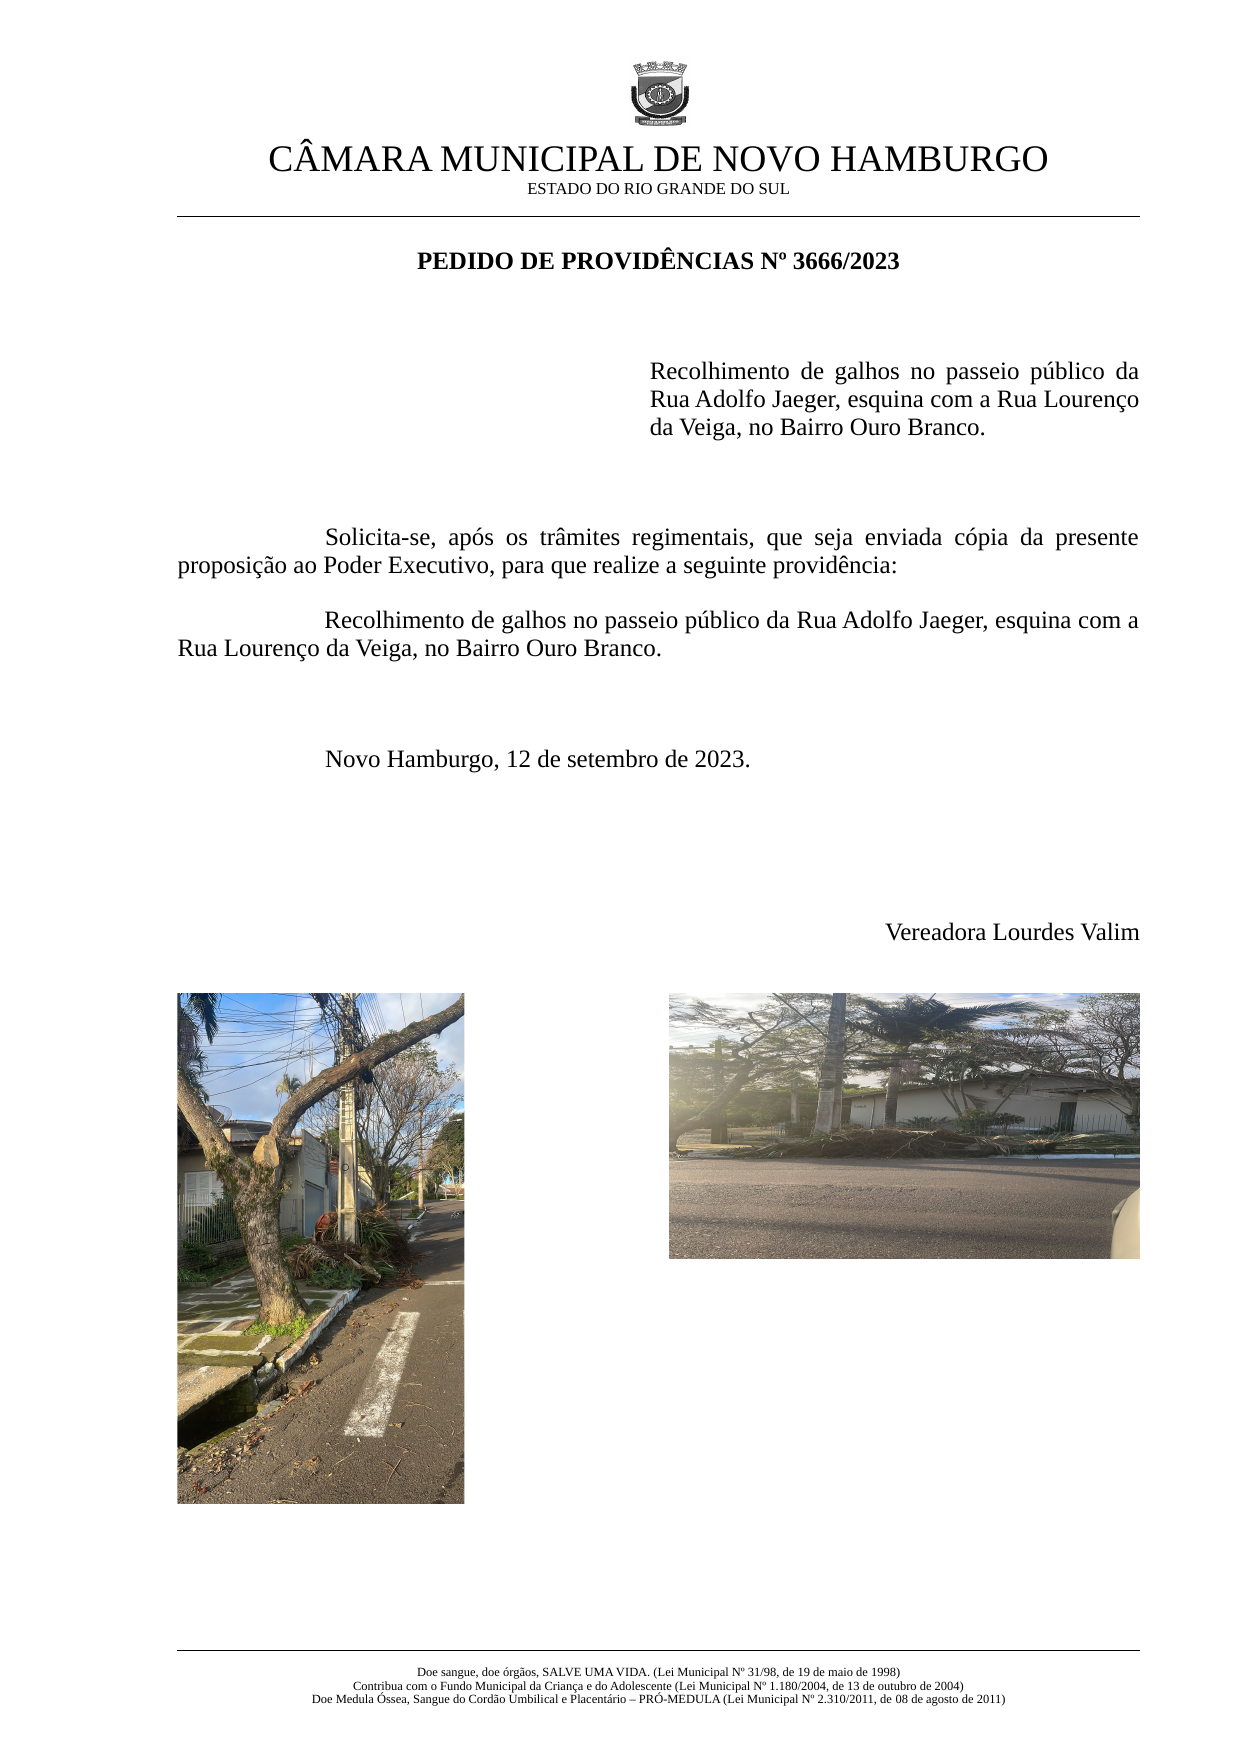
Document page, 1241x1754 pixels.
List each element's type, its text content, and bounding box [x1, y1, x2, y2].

text PEDIDO DE PROVIDÊNCIAS Nº 3666/2023 [177, 247, 1140, 274]
list Recolhimento de galhos no passeio público da Rua Adolfo Jaeger, esquina com a Rua Lourenço da Veiga, no Bairro Ouro Branco. [649, 357, 1140, 440]
picture [669, 993, 1140, 1259]
list Recolhimento de galhos no passeio público da Rua Adolfo Jaeger, esquina com a Rua Lourenço da Veiga, no Bairro Ouro Branco. [177, 606, 1140, 662]
text Novo Hamburgo, 12 de setembro de 2023. [177, 745, 1140, 772]
text Vereadora Lourdes Valim [649, 918, 1140, 946]
text Solicita-se, após os trâmites regimentais, que seja enviada cópia da presente proposição ao Poder Executivo, para que realize a seguinte providência: [177, 523, 1140, 578]
picture [177, 993, 465, 1504]
